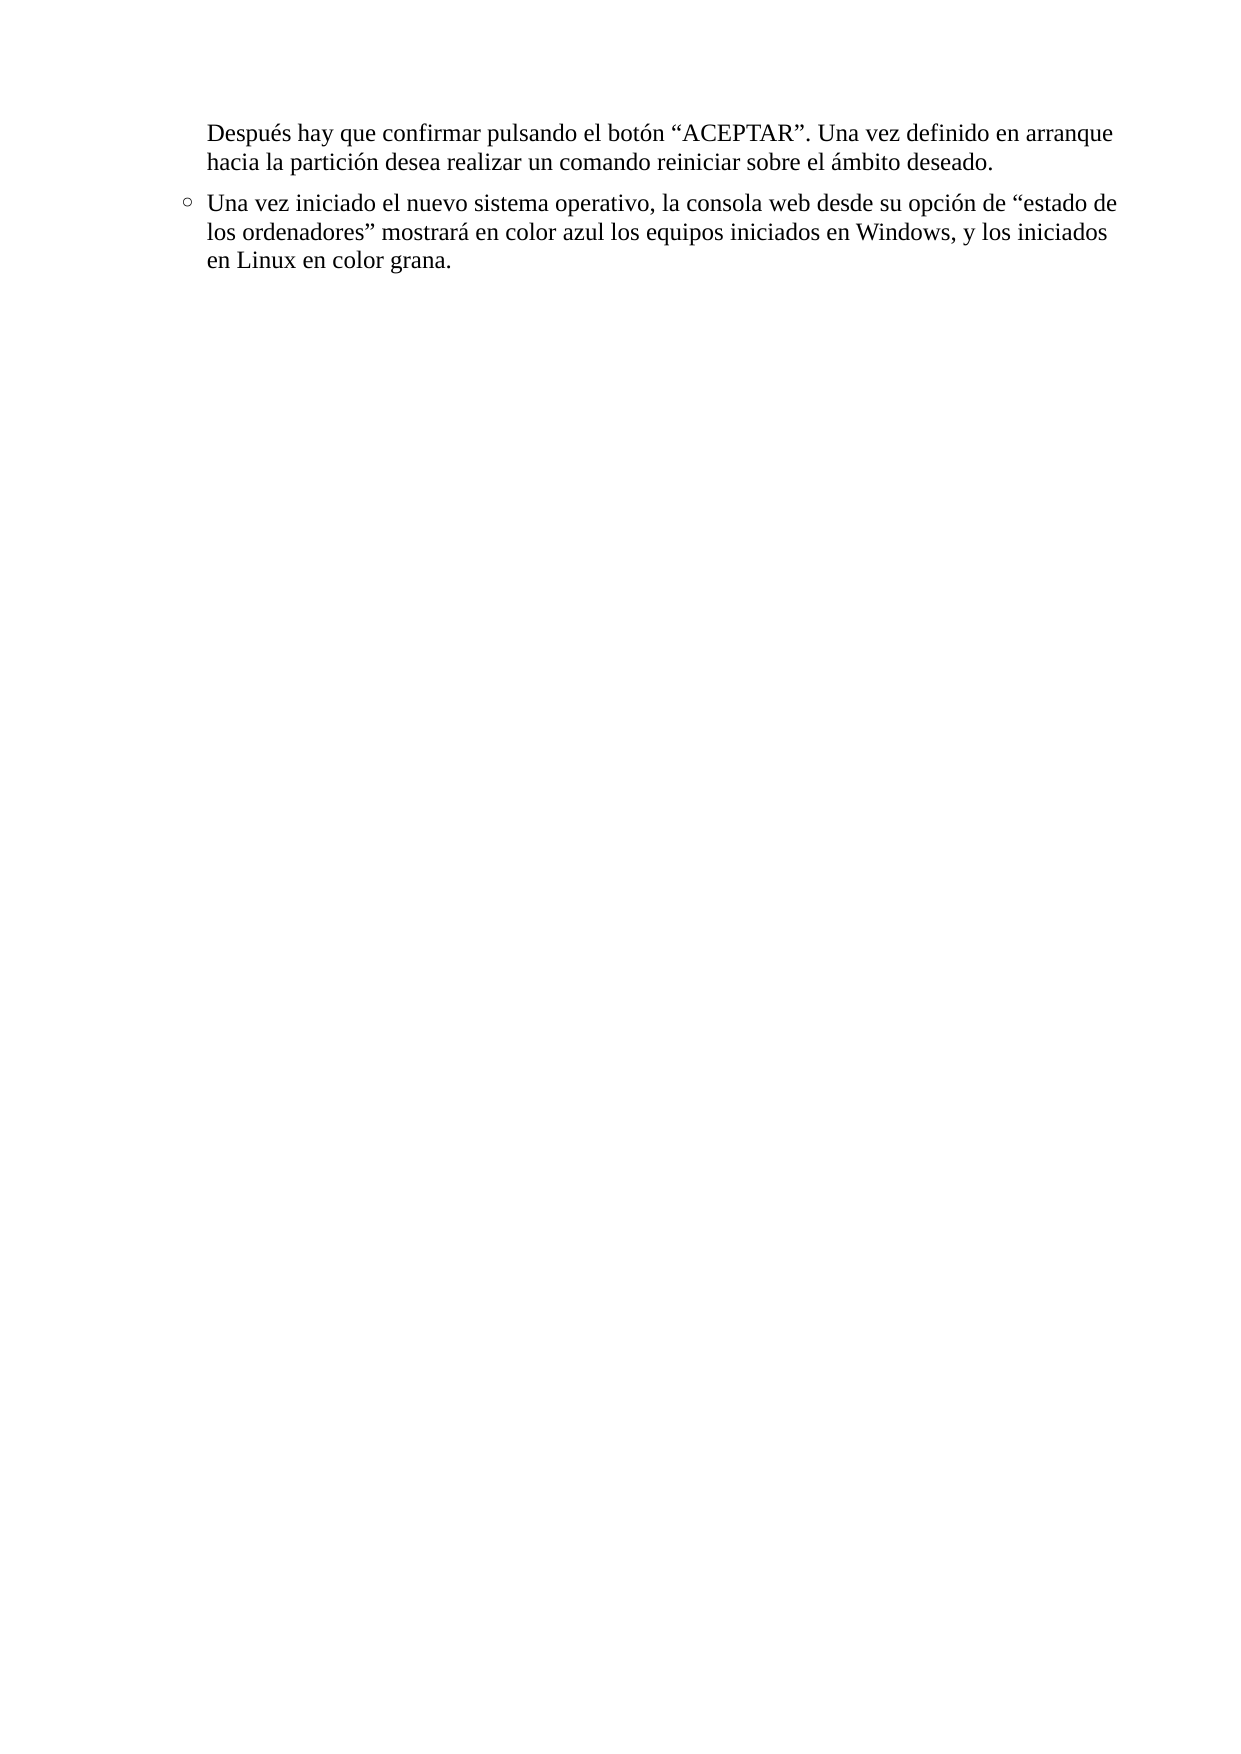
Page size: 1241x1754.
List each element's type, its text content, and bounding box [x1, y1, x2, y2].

list Después hay que confirmar pulsando el botón “ACEPTAR”. Una vez definido en arranque hacia la partición desea realizar un comando reiniciar sobre el ámbito deseado. [177, 118, 1122, 176]
list Una vez iniciado el nuevo sistema operativo, la consola web desde su opción de “estado de los ordenadores” mostrará en color azul los equipos iniciados en Windows, y los iniciados en Linux en color grana. [177, 188, 1122, 274]
